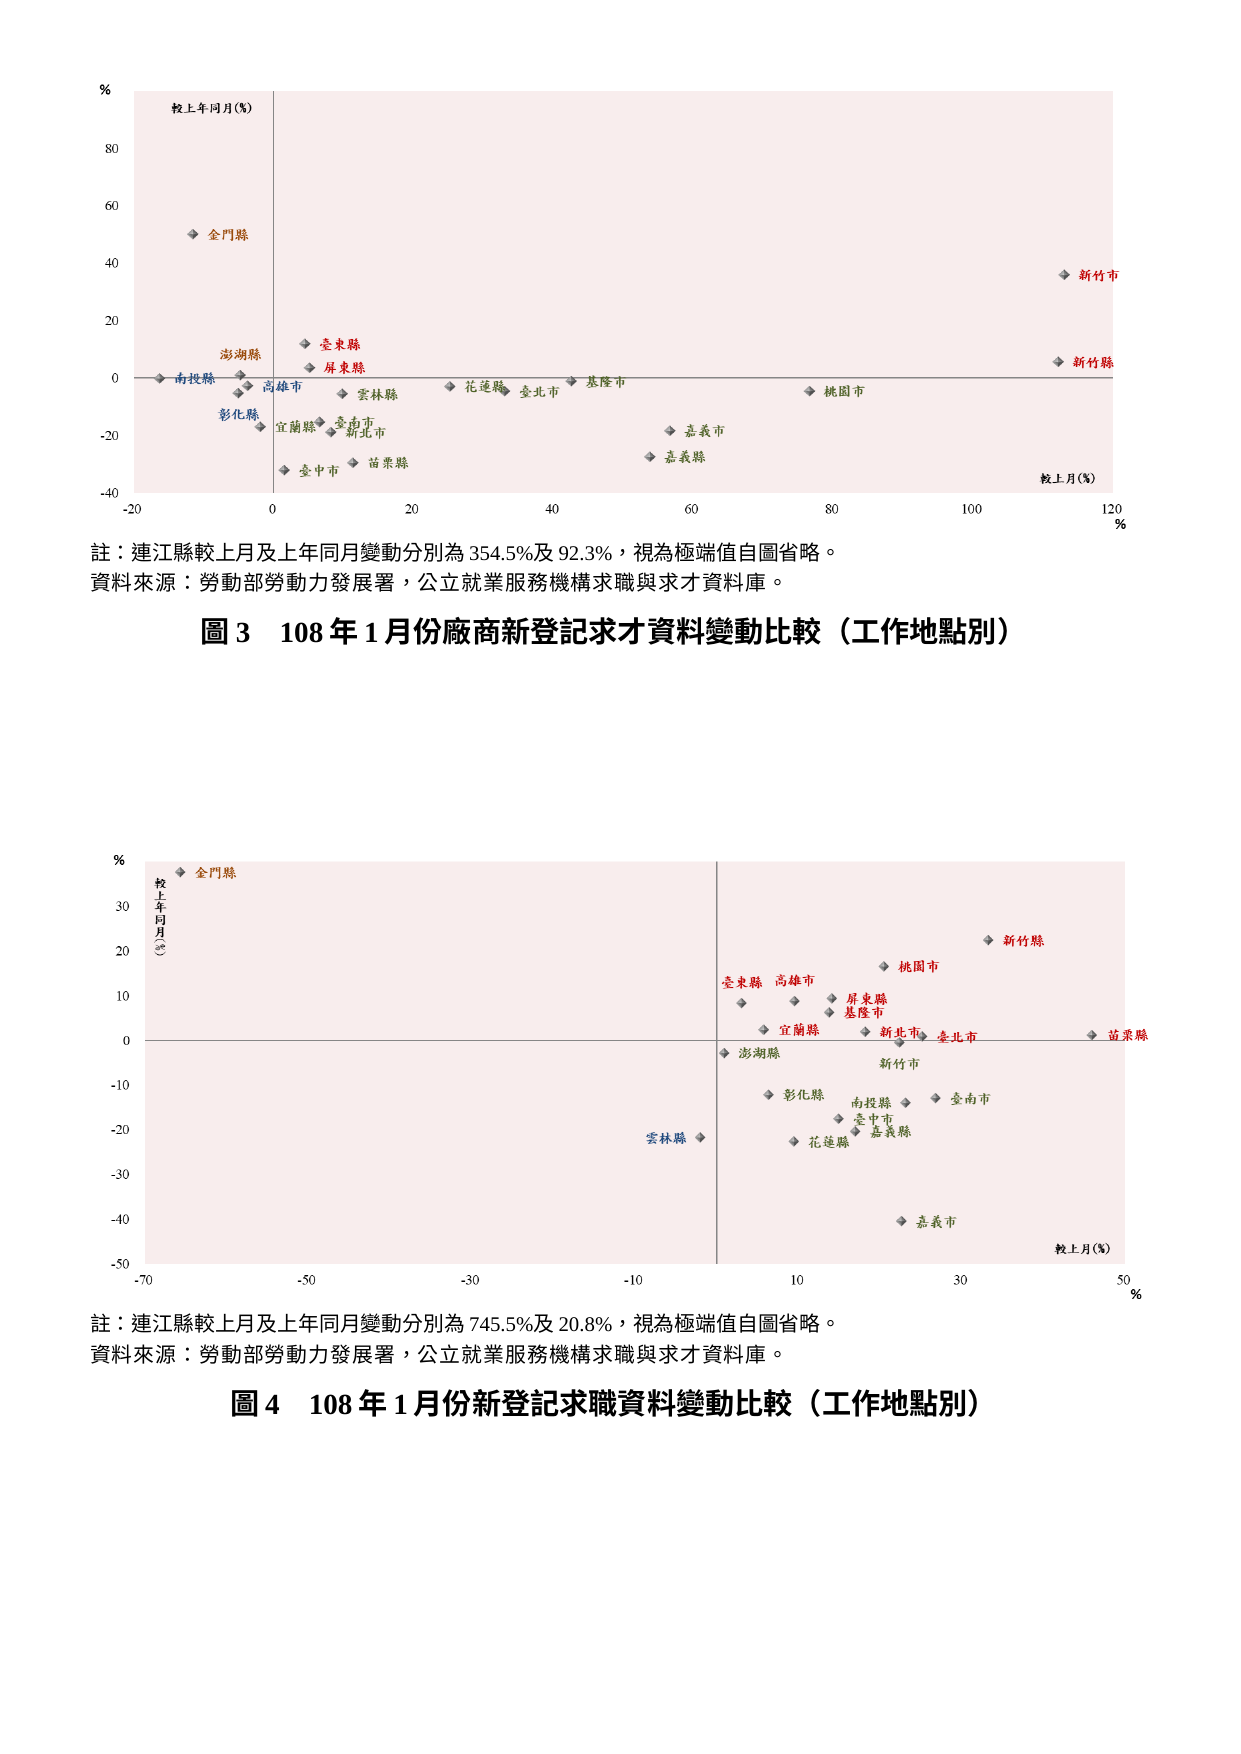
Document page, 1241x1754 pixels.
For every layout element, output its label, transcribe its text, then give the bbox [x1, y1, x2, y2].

text 註：連江縣較上月及上年同月變動分別為745.5%及20.8%，視為極端值自圖省略。 [75, 1308, 1152, 1338]
picture [75, 75, 1152, 536]
text 圖3 108年1月份廠商新登記求才資料變動比較（工作地點別） [75, 609, 1152, 651]
text 註：連江縣較上月及上年同月變動分別為354.5%及92.3%，視為極端值自圖省略。 [75, 536, 1152, 566]
text 資料來源：勞動部勞動力發展署，公立就業服務機構求職與求才資料庫。 [90, 566, 1152, 596]
text 圖4 108年1月份新登記求職資料變動比較（工作地點別） [75, 1381, 1152, 1423]
text 資料來源：勞動部勞動力發展署，公立就業服務機構求職與求才資料庫。 [90, 1338, 1152, 1368]
picture [89, 845, 1167, 1307]
